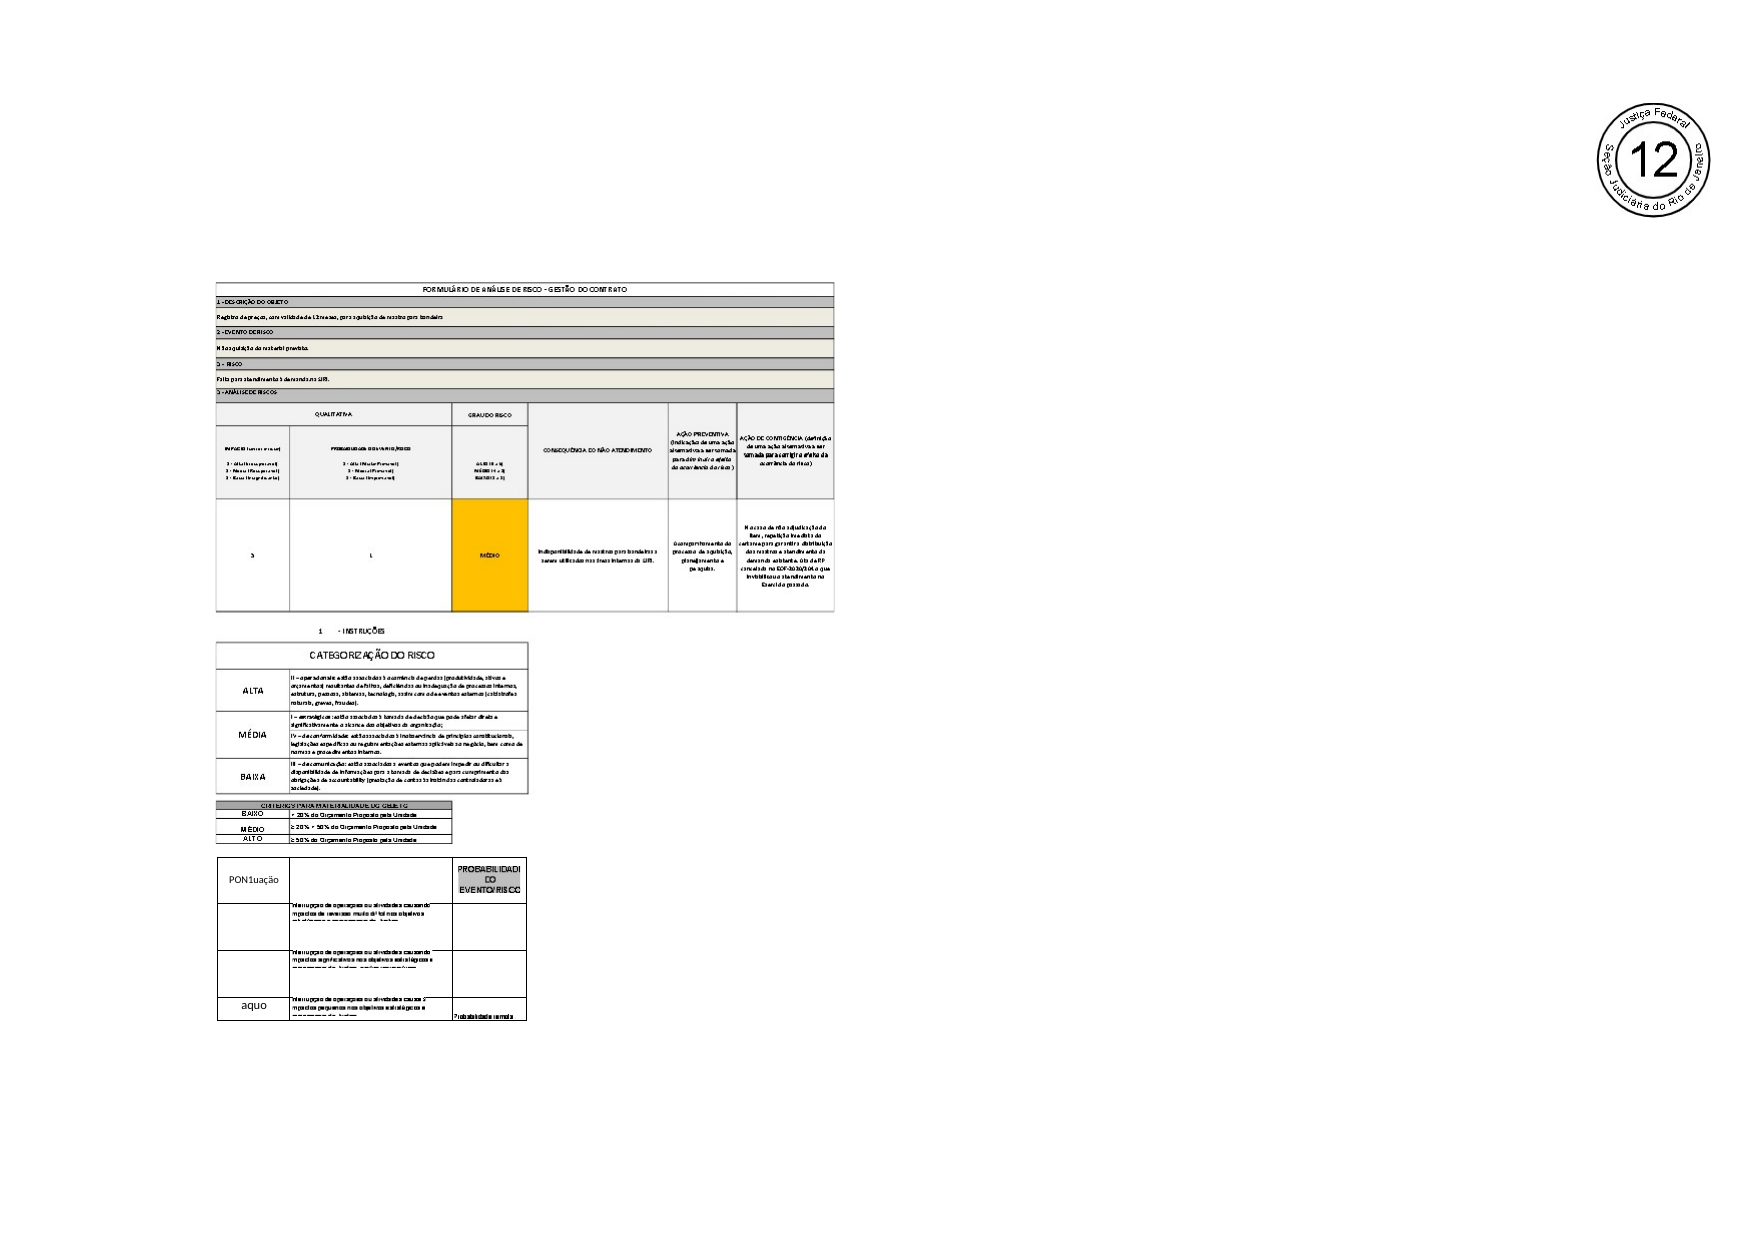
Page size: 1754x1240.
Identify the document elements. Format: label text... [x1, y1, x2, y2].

table_cell [218, 904, 289, 950]
table_cell [218, 951, 289, 997]
table_cell [290, 904, 452, 950]
table_header [453, 858, 526, 903]
table_cell aquo [218, 998, 289, 1020]
table_cell [453, 998, 526, 1020]
table_cell [290, 951, 452, 997]
table_cell [453, 904, 526, 950]
table_cell [290, 998, 452, 1020]
table_header PON1uaçäo [218, 858, 289, 903]
table_cell [453, 951, 526, 997]
table_header [290, 858, 452, 903]
